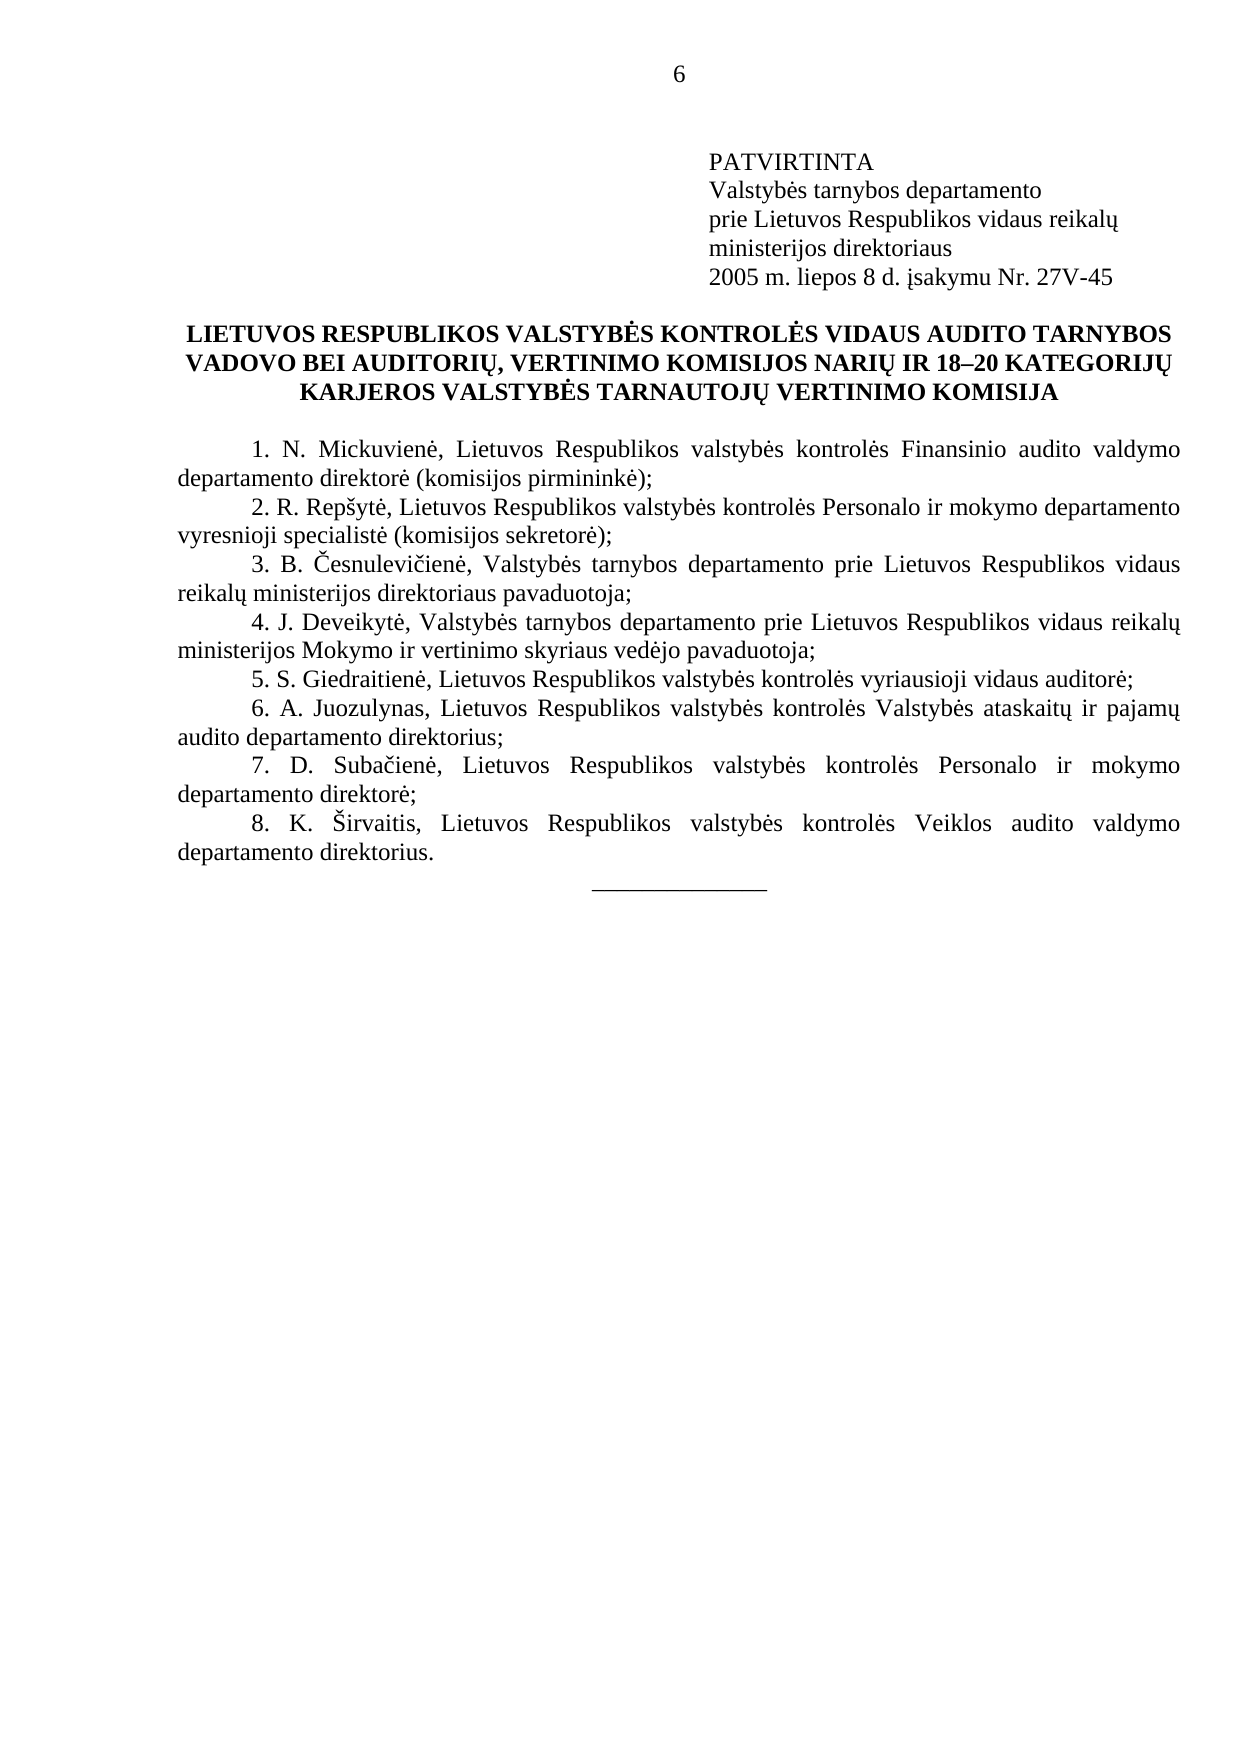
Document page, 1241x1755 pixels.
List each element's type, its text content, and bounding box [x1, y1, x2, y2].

text 4. J. Deveikytė, Valstybės tarnybos departamento prie Lietuvos Respublikos vidaus reikalų ministerijos Mokymo ir vertinimo skyriaus vedėjo pavaduotoja; [177, 607, 1181, 664]
text 1. N. Mickuvienė, Lietuvos Respublikos valstybės kontrolės Finansinio audito valdymo departamento direktorė (komisijos pirmininkė); [177, 434, 1181, 492]
text ______________ [177, 866, 1181, 894]
text Valstybės tarnybos departamento [177, 176, 1181, 204]
text 3. B. Česnulevičienė, Valstybės tarnybos departamento prie Lietuvos Respublikos vidaus reikalų ministerijos direktoriaus pavaduotoja; [177, 549, 1181, 607]
text 2. R. Repšytė, Lietuvos Respublikos valstybės kontrolės Personalo ir mokymo departamento vyresnioji specialistė (komisijos sekretorė); [177, 492, 1181, 549]
text prie Lietuvos Respublikos vidaus reikalų [177, 204, 1181, 233]
text 2005 m. liepos 8 d. įsakymu Nr. 27V-45 [177, 262, 1181, 291]
text 8. K. Širvaitis, Lietuvos Respublikos valstybės kontrolės Veiklos audito valdymo departamento direktorius. [177, 808, 1181, 866]
text 5. S. Giedraitienė, Lietuvos Respublikos valstybės kontrolės vyriausioji vidaus auditorė; [177, 664, 1181, 693]
text Lietuvos respublikos valstybės kontrolės VIDAUS AUDITO TARNYBOS VADOVo BEI AUDITORIŲ, vertinimo komisijOS narių ir 18–20 kategorijų karjeros valstybės tarnautojų vertinimo komisija [177, 319, 1181, 406]
text 7. D. Subačienė, Lietuvos Respublikos valstybės kontrolės Personalo ir mokymo departamento direktorė; [177, 751, 1181, 808]
text 6. A. Juozulynas, Lietuvos Respublikos valstybės kontrolės Valstybės ataskaitų ir pajamų audito departamento direktorius; [177, 693, 1181, 751]
text ministerijos direktoriaus [177, 233, 1181, 262]
text PATVIRTINTA [177, 147, 1181, 176]
